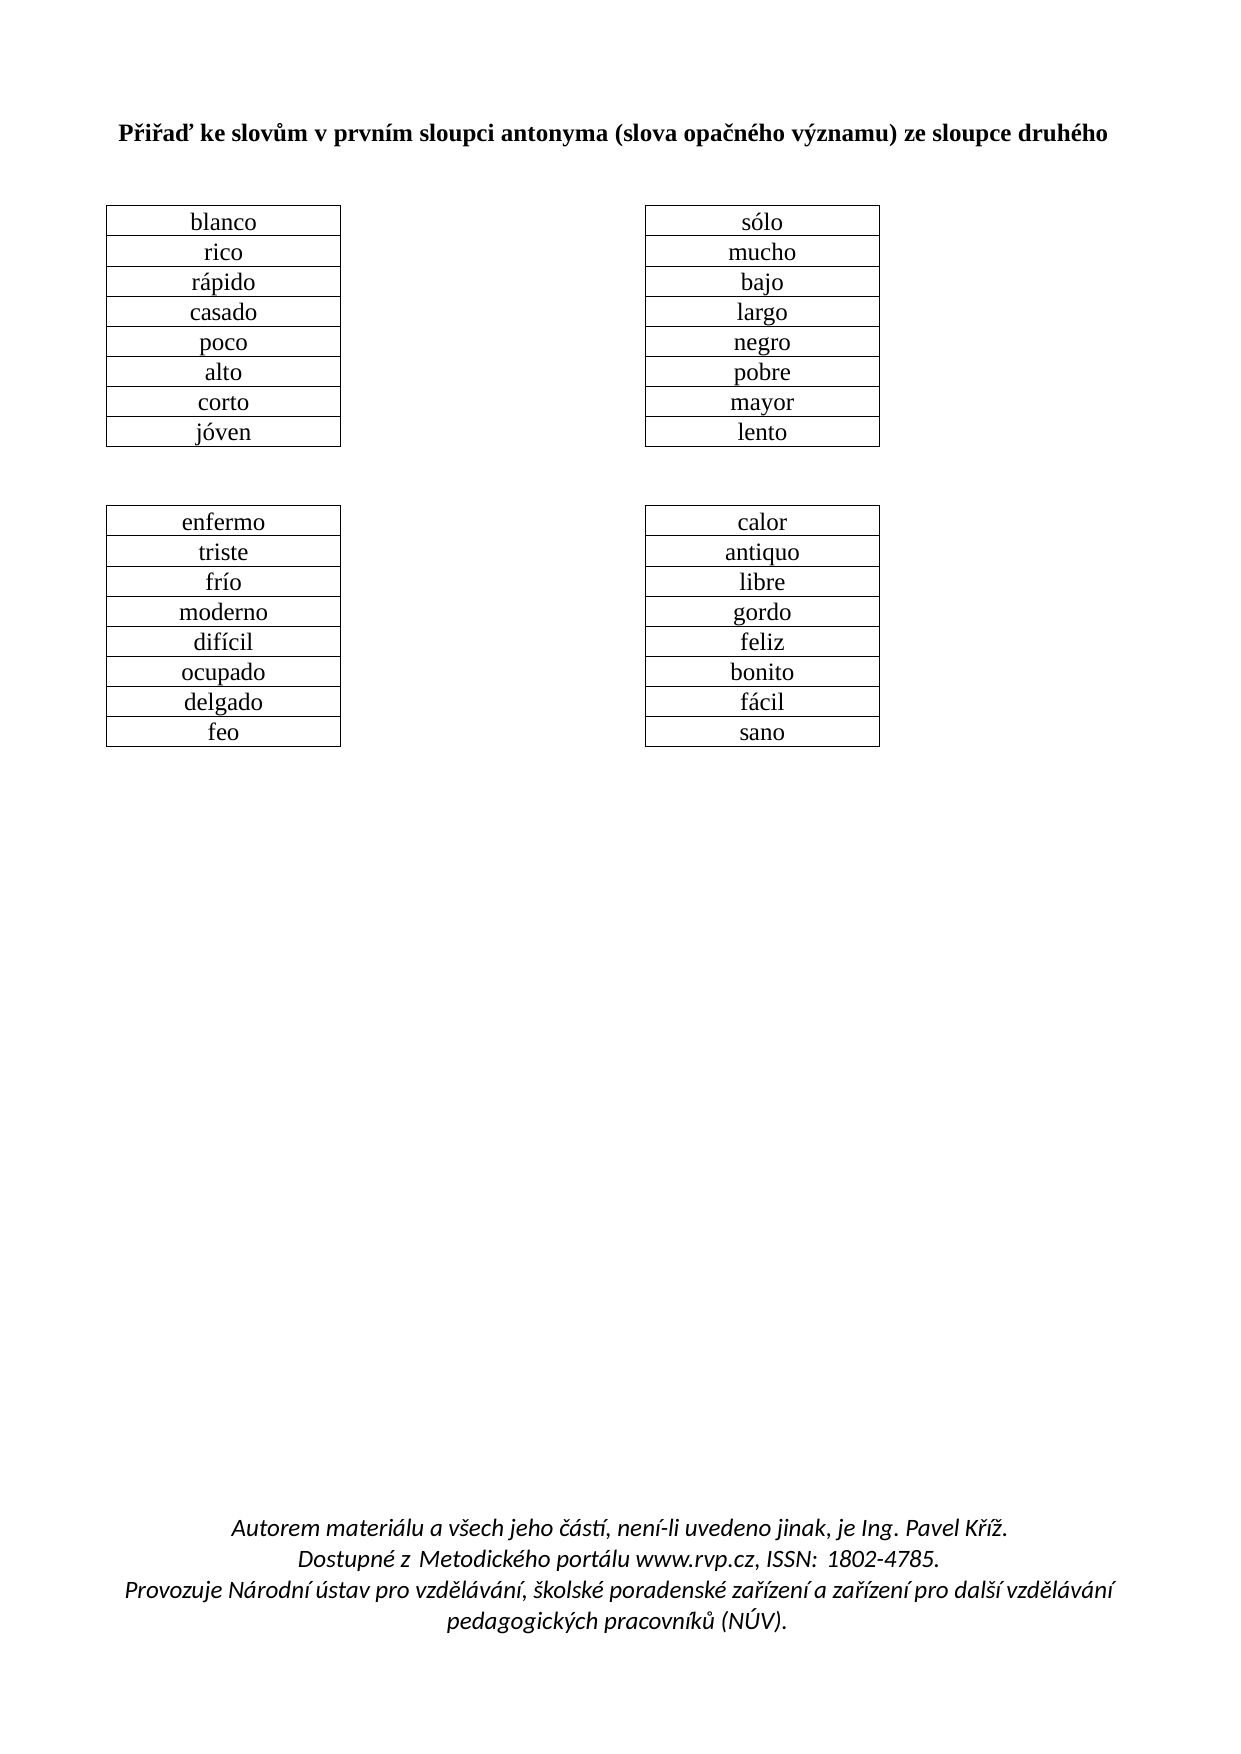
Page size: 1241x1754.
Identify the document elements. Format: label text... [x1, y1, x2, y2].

table_cell triste [107, 536, 340, 566]
table_header blanco [107, 206, 340, 235]
table_cell libre [646, 567, 879, 596]
table_cell delgado [107, 687, 340, 716]
table_header enfermo [107, 506, 340, 535]
table_cell poco [107, 327, 340, 356]
table_cell rico [107, 236, 340, 266]
table_cell mucho [646, 236, 879, 266]
table_cell bonito [646, 657, 879, 686]
table_cell negro [646, 327, 879, 356]
table_cell antiquo [646, 536, 879, 566]
table_cell feliz [646, 627, 879, 656]
table_cell largo [646, 297, 879, 326]
table_cell difícil [107, 627, 340, 656]
table_cell mayor [646, 387, 879, 416]
table_cell casado [107, 297, 340, 326]
text Přiřaď ke slovům v prvním sloupci antonyma (slova opačného významu) ze sloupce druhého [118, 118, 1122, 147]
table_header sólo [646, 206, 879, 235]
table_cell bajo [646, 267, 879, 296]
table_cell pobre [646, 357, 879, 386]
table_cell moderno [107, 597, 340, 626]
table_cell frío [107, 567, 340, 596]
table_cell corto [107, 387, 340, 416]
table_cell gordo [646, 597, 879, 626]
table_cell feo [107, 717, 340, 746]
table_cell rápido [107, 267, 340, 296]
table_cell jóven [107, 417, 340, 446]
table_cell alto [107, 357, 340, 386]
table_cell lento [646, 417, 879, 446]
table_cell fácil [646, 687, 879, 716]
table_header calor [646, 506, 879, 535]
table_cell sano [646, 717, 879, 746]
table_cell ocupado [107, 657, 340, 686]
